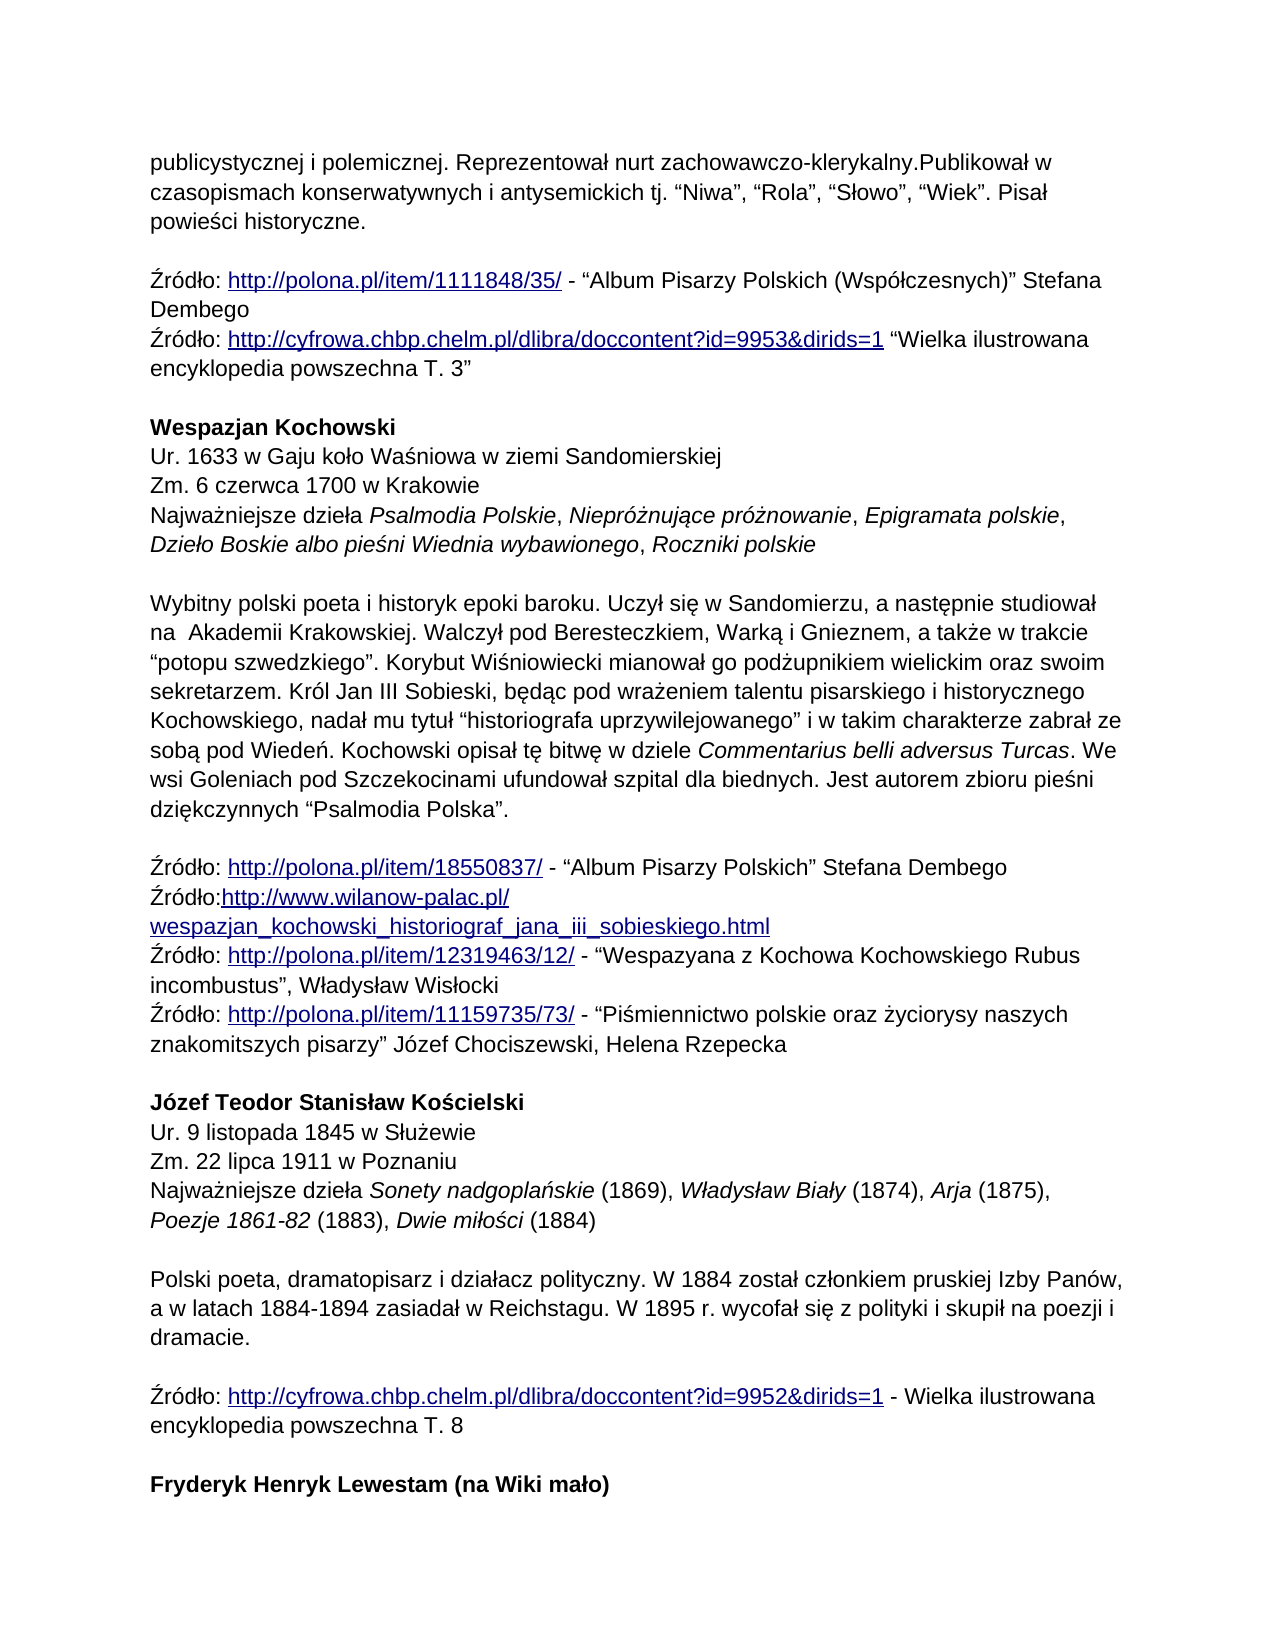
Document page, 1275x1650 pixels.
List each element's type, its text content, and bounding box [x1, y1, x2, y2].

text Wespazjan Kochowski [150, 414, 1125, 440]
text Źródło:http://www.wilanow-palac.pl/wespazjan_kochowski_historiograf_jana_iii_sobieskiego.html [150, 884, 1125, 939]
text Najważniejsze dzieła Sonety nadgoplańskie (1869), Władysław Biały (1874), Arja (1875), Poezje 1861-82 (1883), Dwie miłości (1884) [150, 1178, 1125, 1233]
text Ur. 9 listopada 1845 w Służewie [150, 1119, 1125, 1145]
text Wybitny polski poeta i historyk epoki baroku. Uczył się w Sandomierzu, a następnie studiował na Akademii Krakowskiej. Walczył pod Beresteczkiem, Warką i Gnieznem, a także w trakcie “potopu szwedzkiego”. Korybut Wiśniowiecki mianował go podżupnikiem wielickim oraz swoim sekretarzem. Król Jan III Sobieski, będąc pod wrażeniem talentu pisarskiego i historycznego Kochowskiego, nadał mu tytuł “historiografa uprzywilejowanego” i w takim charakterze zabrał ze sobą pod Wiedeń. Kochowski opisał tę bitwę w dziele Commentarius belli adversus Turcas. We wsi Goleniach pod Szczekocinami ufundował szpital dla biednych. Jest autorem zbioru pieśni dziękczynnych “Psalmodia Polska”. [150, 591, 1125, 822]
text Józef Teodor Stanisław Kościelski [150, 1090, 1125, 1116]
text Najważniejsze dzieła Psalmodia Polskie, Niepróżnujące próżnowanie, Epigramata polskie, Dzieło Boskie albo pieśni Wiednia wybawionego, Roczniki polskie [150, 502, 1125, 557]
text Źródło: http://cyfrowa.chbp.chelm.pl/dlibra/doccontent?id=9952&dirids=1 - Wielka ilustrowana encyklopedia powszechna T. 8 [150, 1384, 1125, 1439]
text publicystycznej i polemicznej. Reprezentował nurt zachowawczo-klerykalny.Publikował w czasopismach konserwatywnych i antysemickich tj. “Niwa”, “Rola”, “Słowo”, “Wiek”. Pisał powieści historyczne. [150, 150, 1125, 234]
text Źródło: http://cyfrowa.chbp.chelm.pl/dlibra/doccontent?id=9953&dirids=1 “Wielka ilustrowana encyklopedia powszechna T. 3” [150, 326, 1125, 381]
text Ur. 1633 w Gaju koło Waśniowa w ziemi Sandomierskiej [150, 444, 1125, 469]
text Zm. 22 lipca 1911 w Poznaniu [150, 1149, 1125, 1174]
text Źródło: http://polona.pl/item/11159735/73/ - “Piśmiennictwo polskie oraz życiorysy naszych znakomitszych pisarzy” Józef Chociszewski, Helena Rzepecka [150, 1002, 1125, 1057]
text Źródło: http://polona.pl/item/18550837/ - “Album Pisarzy Polskich” Stefana Dembego [150, 855, 1125, 881]
text Fryderyk Henryk Lewestam (na Wiki mało) [150, 1472, 1125, 1497]
text Polski poeta, dramatopisarz i działacz polityczny. W 1884 został członkiem pruskiej Izby Panów, a w latach 1884-1894 zasiadał w Reichstagu. W 1895 r. wycofał się z polityki i skupił na poezji i dramacie. [150, 1266, 1125, 1351]
text Źródło: http://polona.pl/item/1111848/35/ - “Album Pisarzy Polskich (Współczesnych)” Stefana Dembego [150, 267, 1125, 322]
text Źródło: http://polona.pl/item/12319463/12/ - “Wespazyana z Kochowa Kochowskiego Rubus incombustus”, Władysław Wisłocki [150, 943, 1125, 998]
text Zm. 6 czerwca 1700 w Krakowie [150, 473, 1125, 499]
